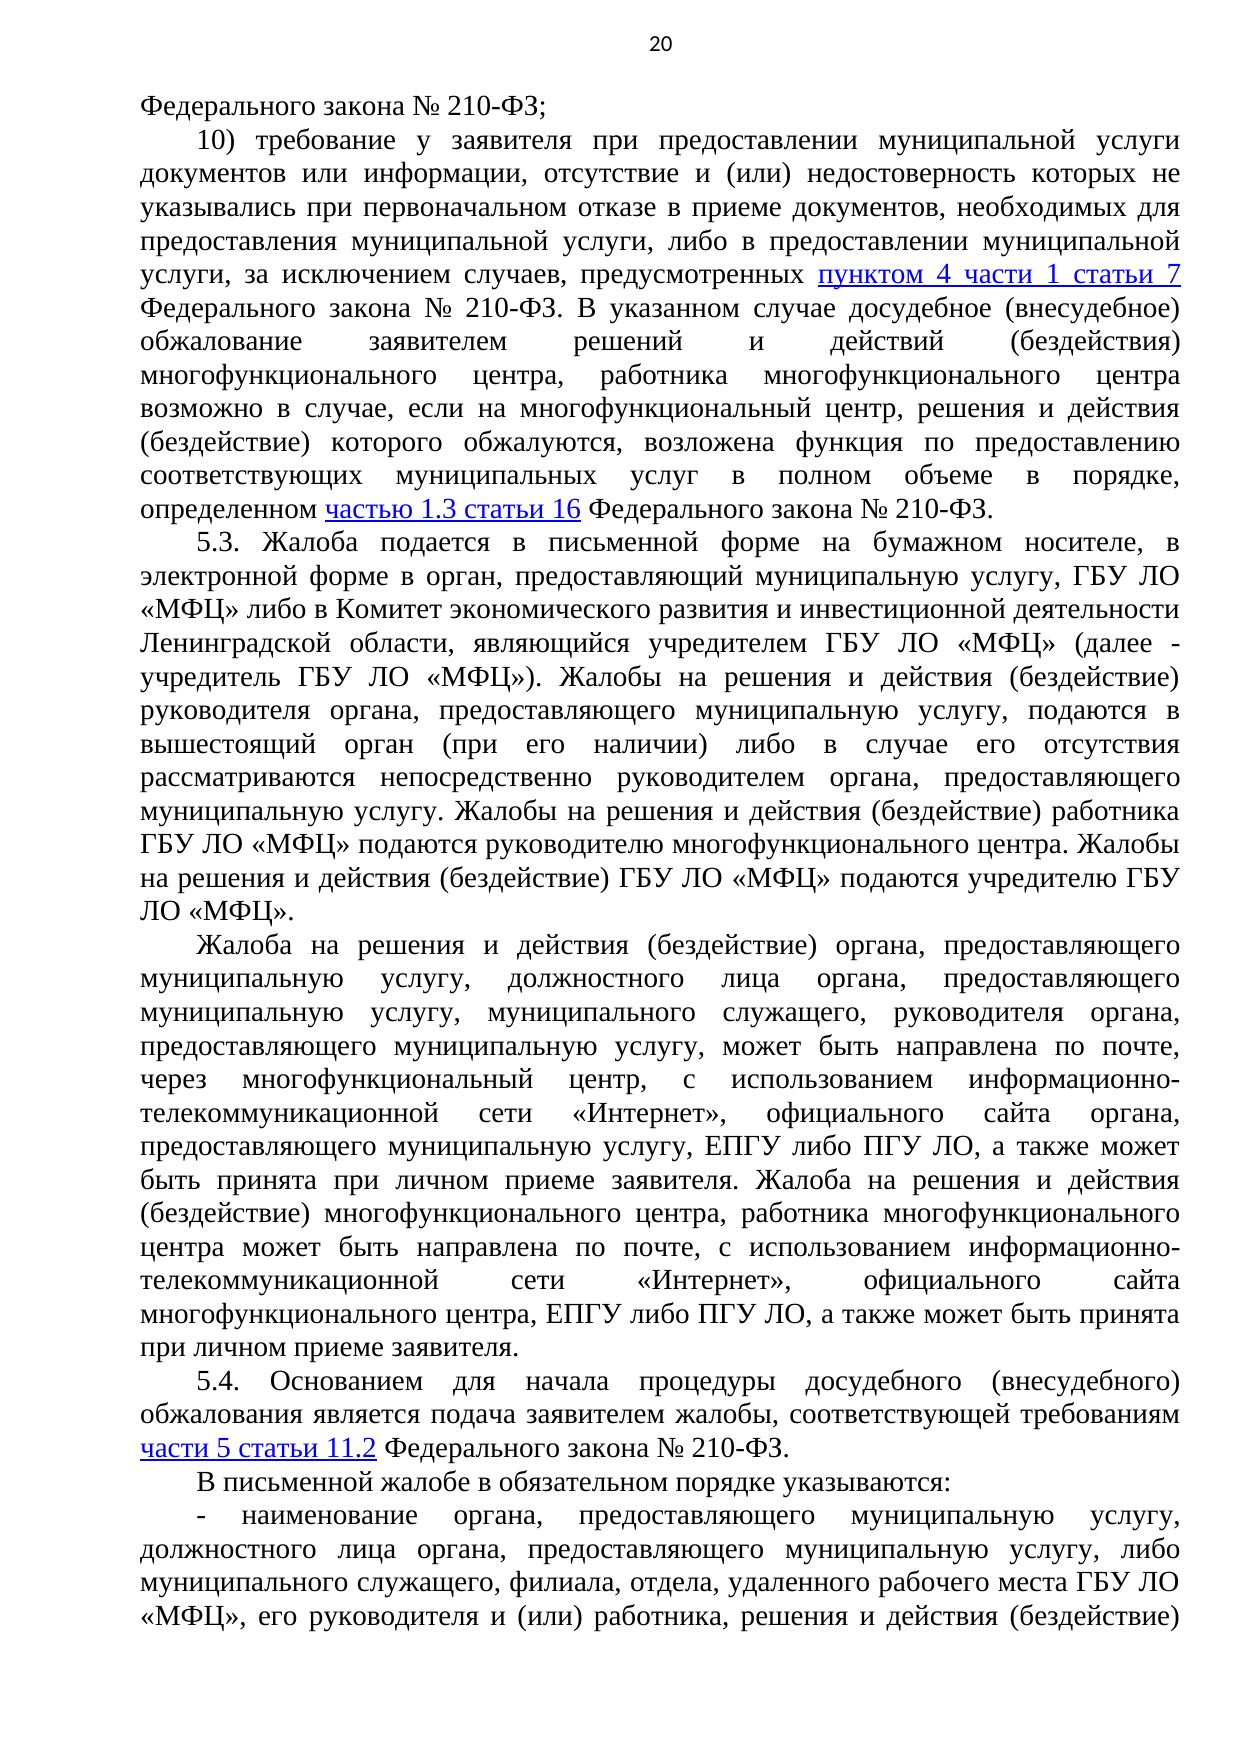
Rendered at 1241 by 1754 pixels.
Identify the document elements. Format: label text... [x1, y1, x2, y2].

text - наименование органа, предоставляющего муниципальную услугу, должностного лица органа, предоставляющего муниципальную услугу, либо муниципального служащего, филиала, отдела, удаленного рабочего места ГБУ ЛО «МФЦ», его руководителя и (или) работника, решения и действия (бездействие) [140, 1497, 1181, 1631]
text 5.4. Основанием для начала процедуры досудебного (внесудебного) обжалования является подача заявителем жалобы, соответствующей требованиям части 5 статьи 11.2 Федерального закона № 210-ФЗ. [140, 1363, 1181, 1464]
text Федерального закона № 210-ФЗ; [140, 88, 1181, 122]
text 10) требование у заявителя при предоставлении муниципальной услуги документов или информации, отсутствие и (или) недостоверность которых не указывались при первоначальном отказе в приеме документов, необходимых для предоставления муниципальной услуги, либо в предоставлении муниципальной услуги, за исключением случаев, предусмотренных пунктом 4 части 1 статьи 7 Федерального закона № 210-ФЗ. В указанном случае досудебное (внесудебное) обжалование заявителем решений и действий (бездействия) многофункционального центра, работника многофункционального центра возможно в случае, если на многофункциональный центр, решения и действия (бездействие) которого обжалуются, возложена функция по предоставлению соответствующих муниципальных услуг в полном объеме в порядке, определенном частью 1.3 статьи 16 Федерального закона № 210-ФЗ. [140, 122, 1181, 524]
text 5.3. Жалоба подается в письменной форме на бумажном носителе, в электронной форме в орган, предоставляющий муниципальную услугу, ГБУ ЛО «МФЦ» либо в Комитет экономического развития и инвестиционной деятельности Ленинградской области, являющийся учредителем ГБУ ЛО «МФЦ» (далее - учредитель ГБУ ЛО «МФЦ»). Жалобы на решения и действия (бездействие) руководителя органа, предоставляющего муниципальную услугу, подаются в вышестоящий орган (при его наличии) либо в случае его отсутствия рассматриваются непосредственно руководителем органа, предоставляющего муниципальную услугу. Жалобы на решения и действия (бездействие) работника ГБУ ЛО «МФЦ» подаются руководителю многофункционального центра. Жалобы на решения и действия (бездействие) ГБУ ЛО «МФЦ» подаются учредителю ГБУ ЛО «МФЦ». [140, 524, 1181, 927]
text В письменной жалобе в обязательном порядке указываются: [140, 1464, 1181, 1497]
text Жалоба на решения и действия (бездействие) органа, предоставляющего муниципальную услугу, должностного лица органа, предоставляющего муниципальную услугу, муниципального служащего, руководителя органа, предоставляющего муниципальную услугу, может быть направлена по почте, через многофункциональный центр, с использованием информационно-телекоммуникационной сети «Интернет», официального сайта органа, предоставляющего муниципальную услугу, ЕПГУ либо ПГУ ЛО, а также может быть принята при личном приеме заявителя. Жалоба на решения и действия (бездействие) многофункционального центра, работника многофункционального центра может быть направлена по почте, с использованием информационно-телекоммуникационной сети «Интернет», официального сайта многофункционального центра, ЕПГУ либо ПГУ ЛО, а также может быть принята при личном приеме заявителя. [140, 927, 1181, 1363]
